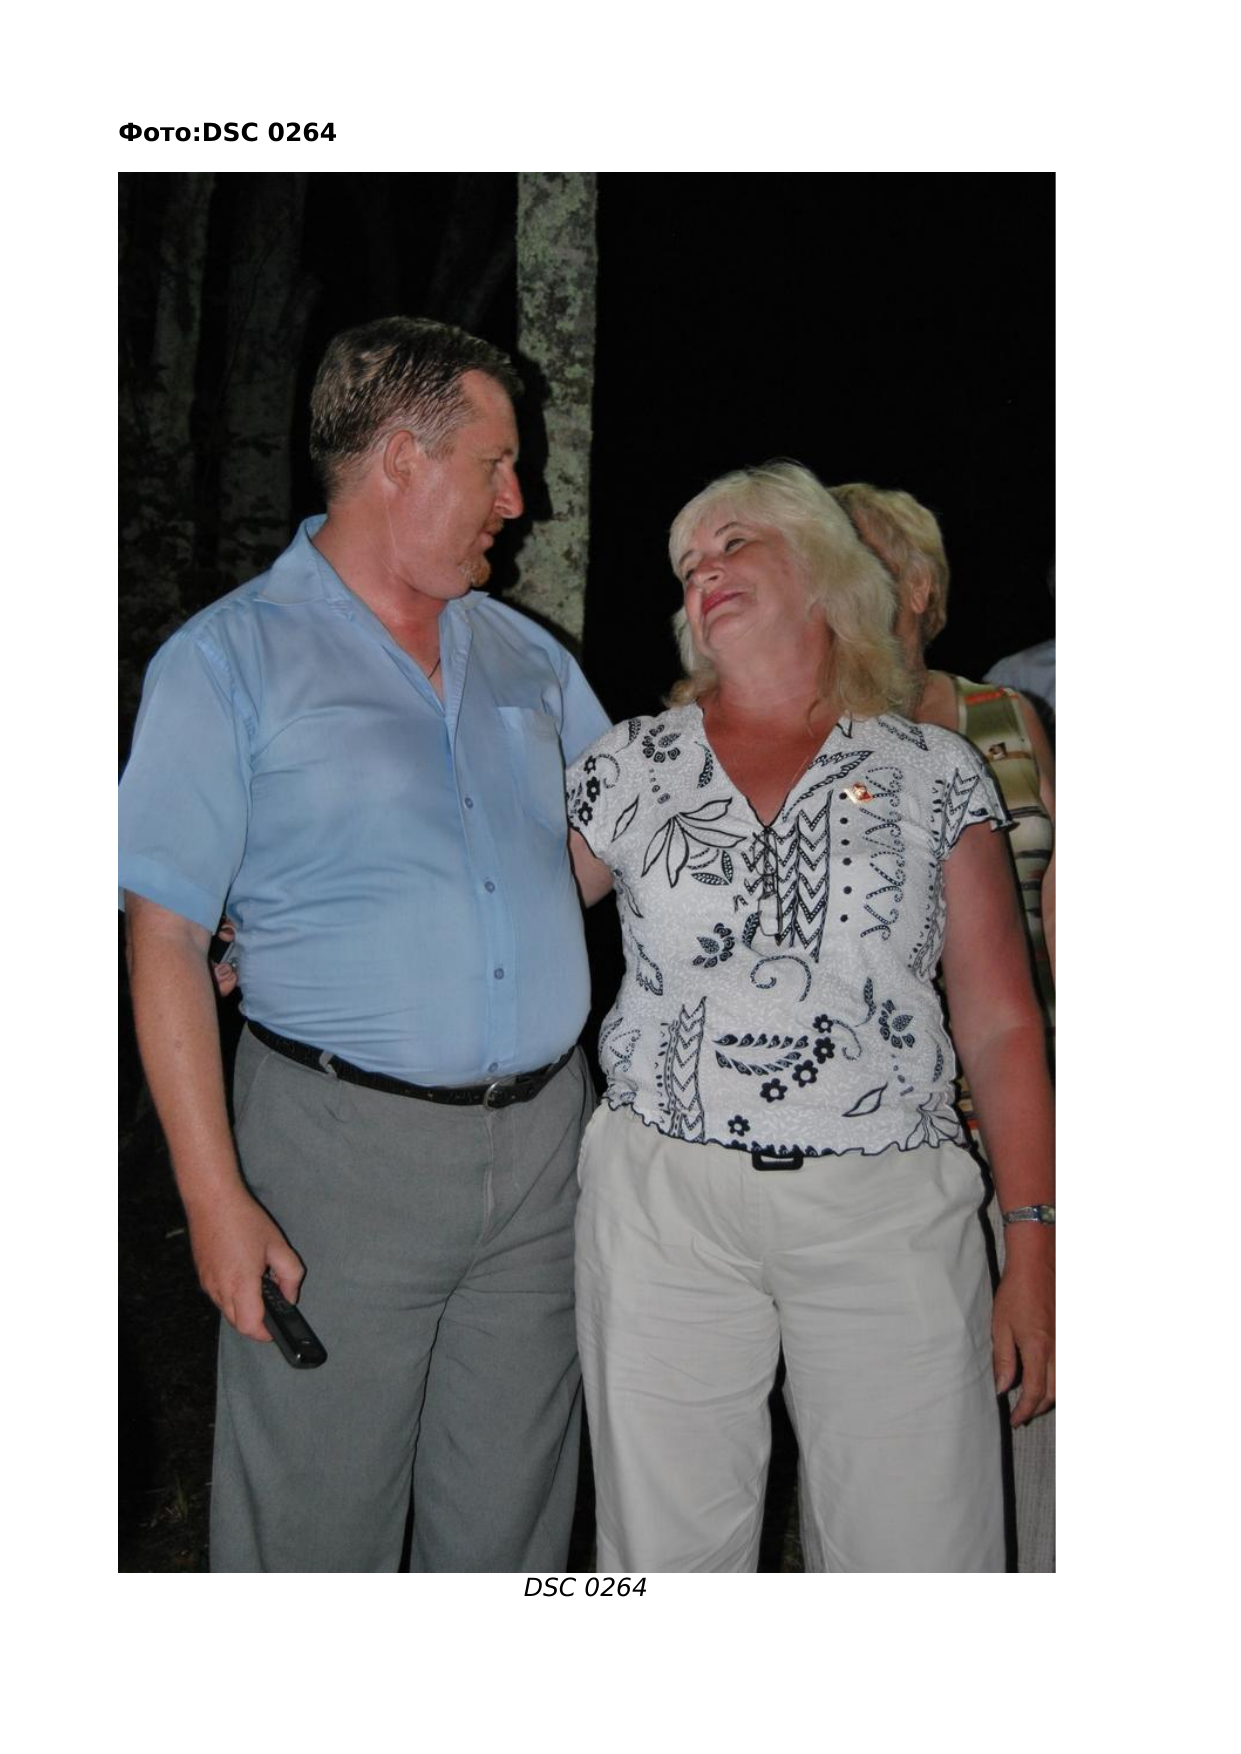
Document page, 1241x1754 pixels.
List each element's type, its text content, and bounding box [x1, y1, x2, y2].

picture [118, 172, 1056, 1573]
text DSC 0264 [118, 1573, 1056, 1602]
subtitle Фото:DSC 0264 [118, 118, 1122, 147]
